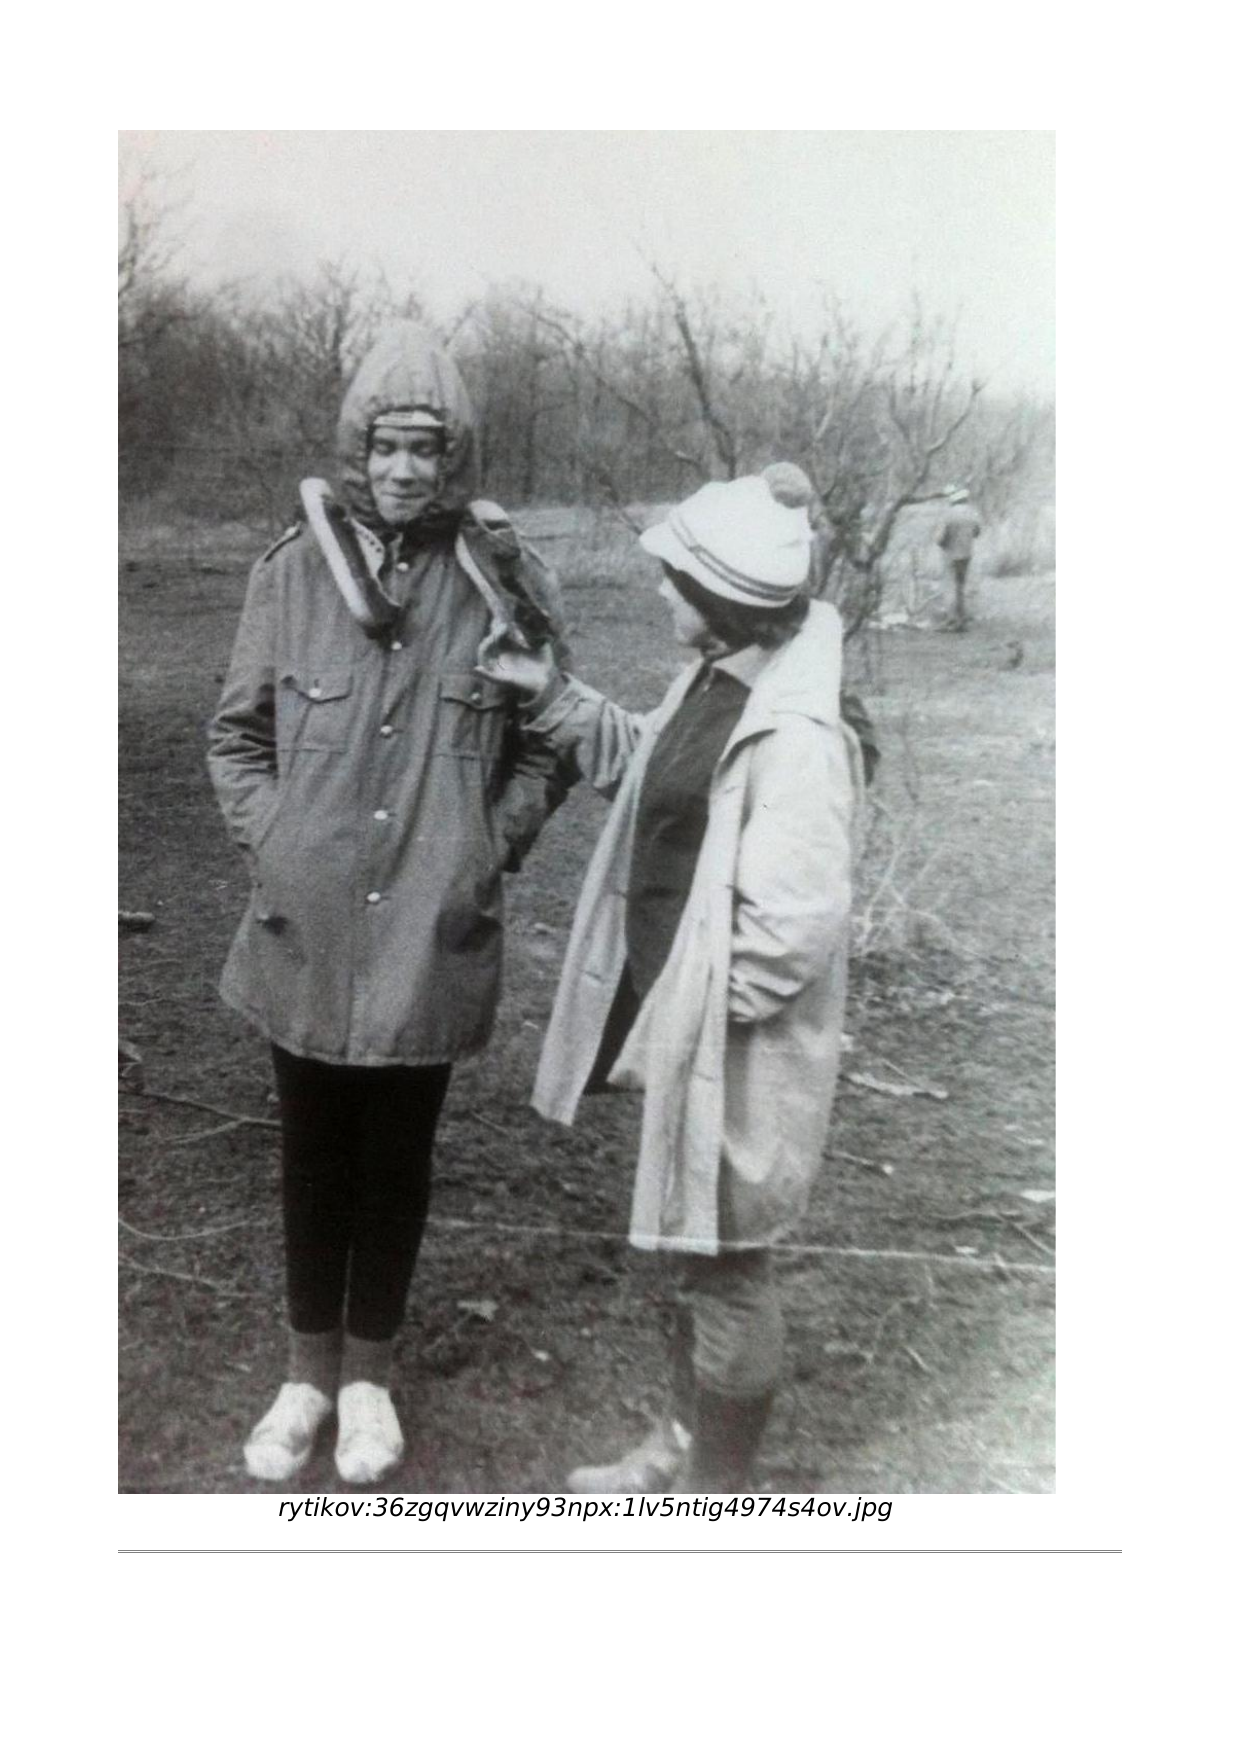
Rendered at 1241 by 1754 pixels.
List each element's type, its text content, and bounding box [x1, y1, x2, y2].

picture [118, 130, 1056, 1494]
text rytikov:36zgqvwziny93npx:1lv5ntig4974s4ov.jpg [118, 1494, 1056, 1523]
